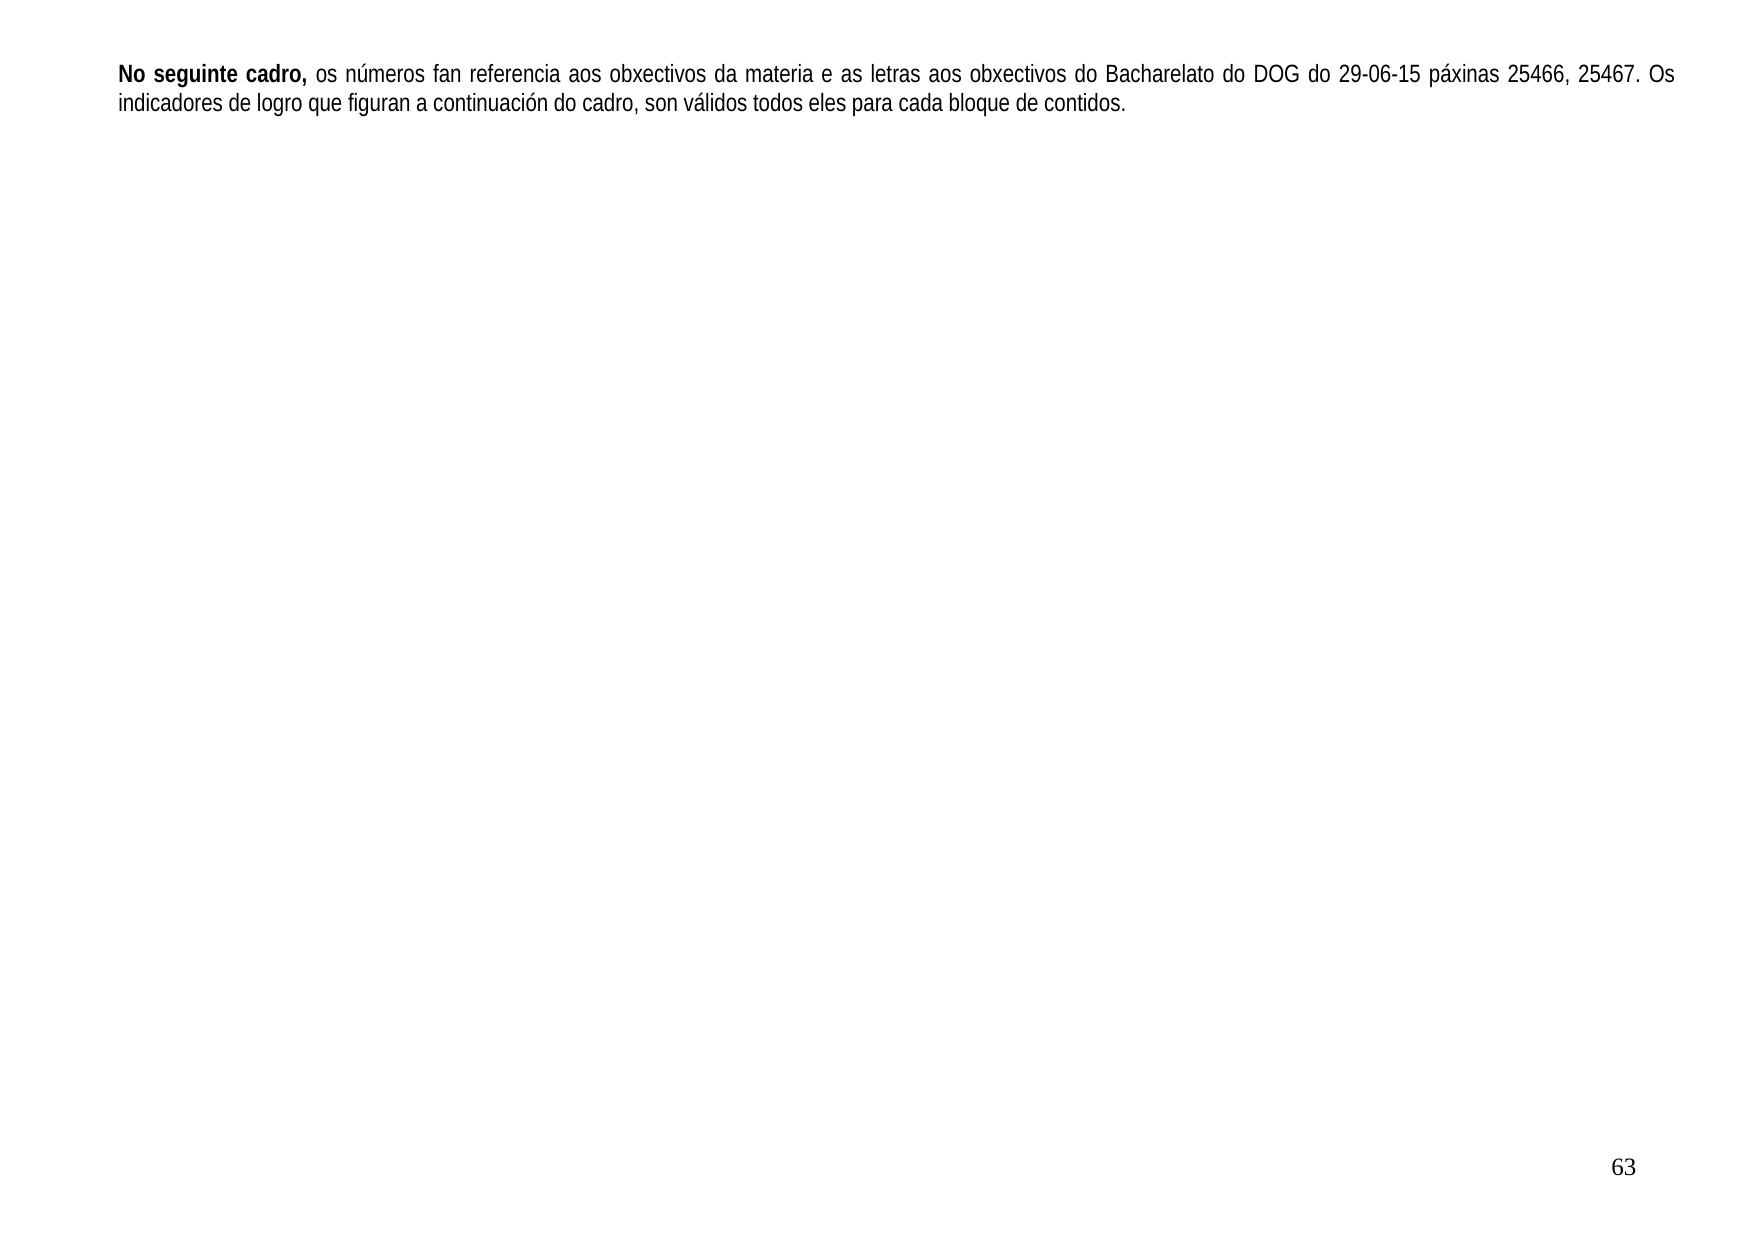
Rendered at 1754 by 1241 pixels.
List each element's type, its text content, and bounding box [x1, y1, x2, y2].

text No seguinte cadro, os números fan referencia aos obxectivos da materia e as letras aos obxectivos do Bacharelato do DOG do 29-06-15 páxinas 25466, 25467. Os indicadores de logro que figuran a continuación do cadro, son válidos todos eles para cada bloque de contidos. [118, 59, 1679, 116]
